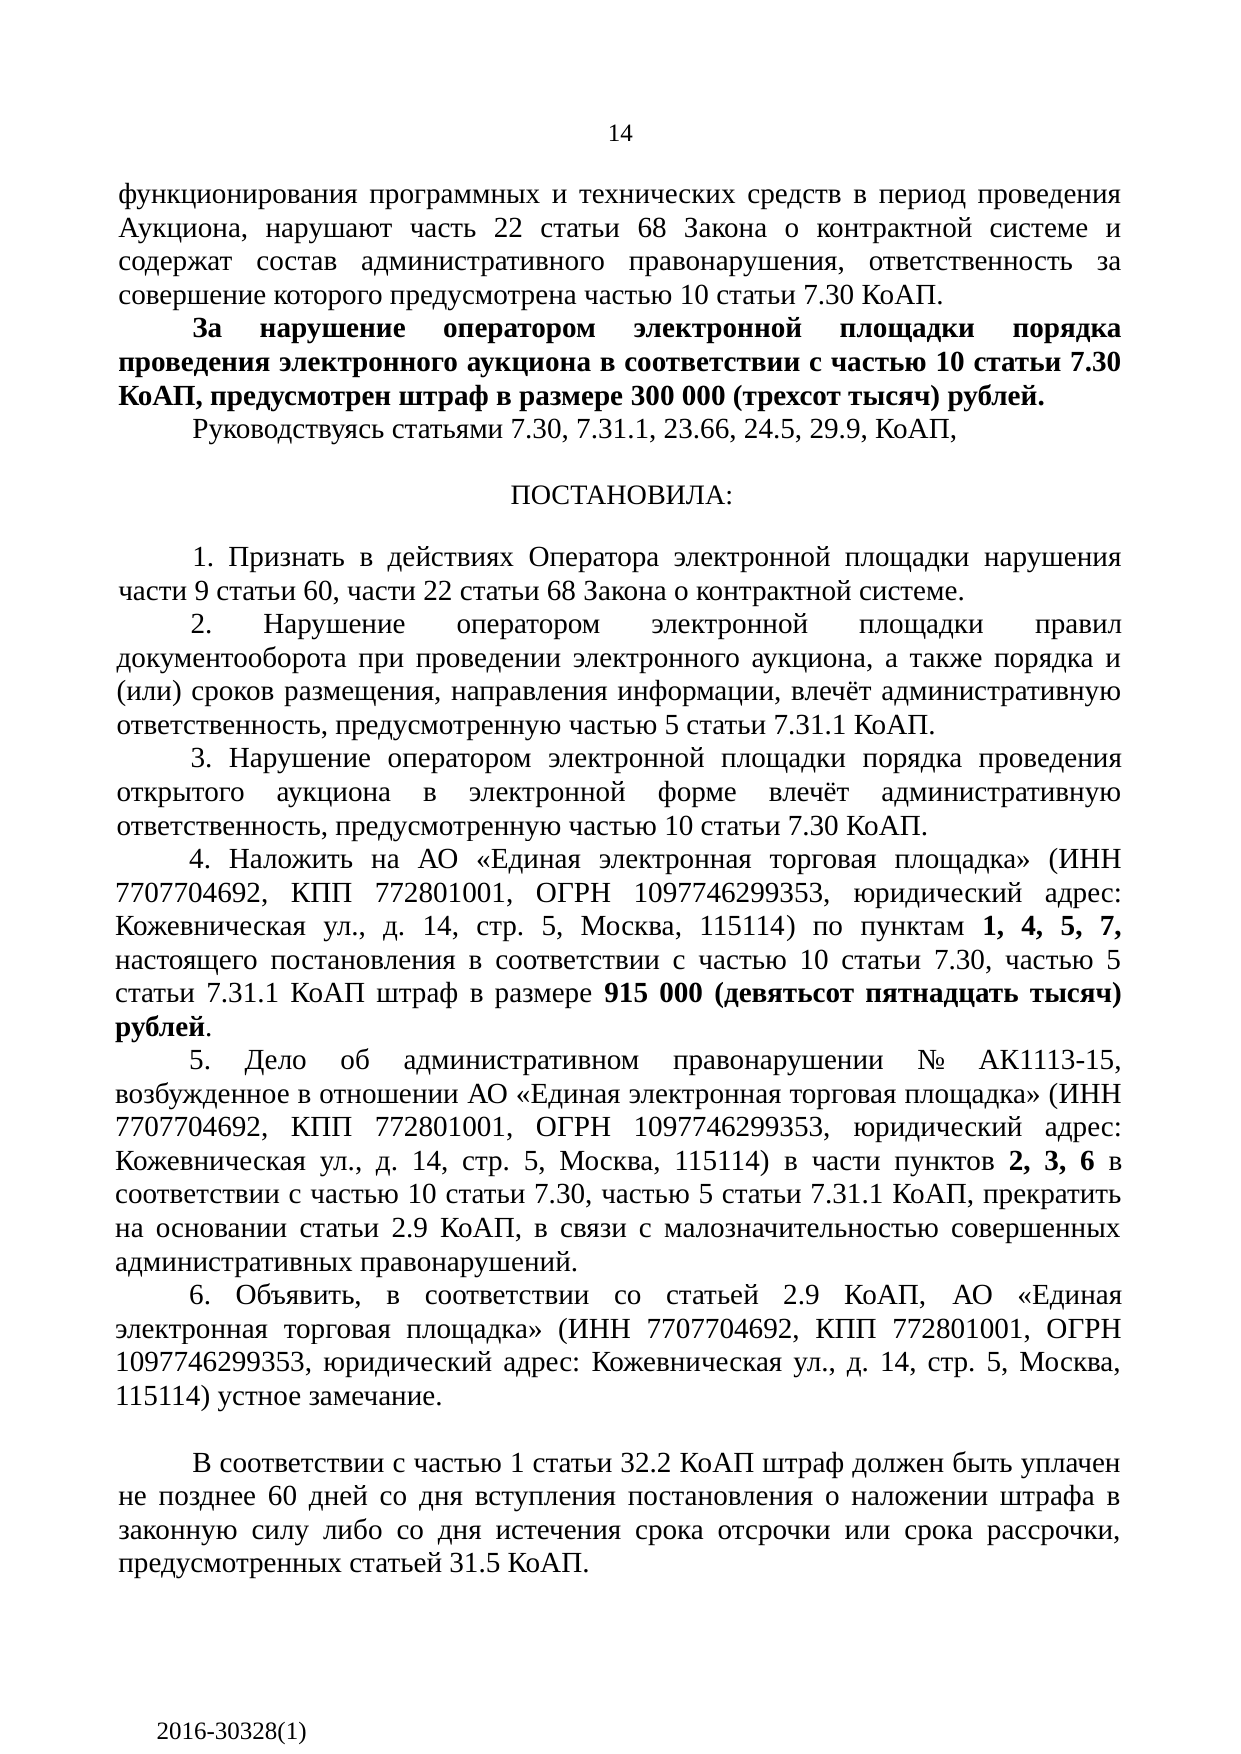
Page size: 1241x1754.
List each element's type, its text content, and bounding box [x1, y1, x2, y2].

text 4. Наложить на АО «Единая электронная торговая площадка» (ИНН 7707704692, КПП 772801001, ОГРН 1097746299353, юридический адрес: Кожевническая ул., д. 14, стр. 5, Москва, 115114) по пунктам 1, 4, 5, 7, настоящего постановления в соответствии с частью 10 статьи 7.30, частью 5 статьи 7.31.1 КоАП штраф в размере 915 000 (девятьсот пятнадцать тысяч) рублей. [115, 841, 1122, 1042]
text 2. Нарушение оператором электронной площадки правил документооборота при проведении электронного аукциона, а также порядка и (или) сроков размещения, направления информации, влечёт административную ответственность, предусмотренную частью 5 статьи 7.31.1 КоАП. [116, 606, 1122, 741]
text Руководствуясь статьями 7.30, 7.31.1, 23.66, 24.5, 29.9, КоАП, [118, 411, 1122, 445]
text функционирования программных и технических средств в период проведения Аукциона, нарушают часть 22 статьи 68 Закона о контрактной системе и содержат состав административного правонарушения, ответственность за совершение которого предусмотрена частью 10 статьи 7.30 КоАП. [118, 176, 1122, 311]
text 3. Нарушение оператором электронной площадки порядка проведения открытого аукциона в электронной форме влечёт административную ответственность, предусмотренную частью 10 статьи 7.30 КоАП. [116, 741, 1122, 841]
text За нарушение оператором электронной площадки порядка проведения электронного аукциона в соответствии с частью 10 статьи 7.30 КоАП, предусмотрен штраф в размере 300 000 (трехсот тысяч) рублей. [118, 311, 1122, 411]
text В соответствии с частью 1 статьи 32.2 КоАП штраф должен быть уплачен не позднее 60 дней со дня вступления постановления о наложении штрафа в законную силу либо со дня истечения срока отсрочки или срока рассрочки, предусмотренных статьей 31.5 КоАП. [118, 1445, 1122, 1579]
text 1. Признать в действиях Оператора электронной площадки нарушения части 9 статьи 60, части 22 статьи 68 Закона о контрактной системе. [118, 539, 1122, 606]
text 5. Дело об административном правонарушении № АК1113-15, возбужденное в отношении АО «Единая электронная торговая площадка» (ИНН 7707704692, КПП 772801001, ОГРН 1097746299353, юридический адрес: Кожевническая ул., д. 14, стр. 5, Москва, 115114) в части пунктов 2, 3, 6 в соответствии с частью 10 статьи 7.30, частью 5 статьи 7.31.1 КоАП, прекратить на основании статьи 2.9 КоАП, в связи с малозначительностью совершенных административных правонарушений. [115, 1042, 1122, 1277]
text 6. Объявить, в соответствии со статьей 2.9 КоАП, АО «Единая электронная торговая площадка» (ИНН 7707704692, КПП 772801001, ОГРН 1097746299353, юридический адрес: Кожевническая ул., д. 14, стр. 5, Москва, 115114) устное замечание. [115, 1277, 1122, 1411]
text ПОСТАНОВИЛА: [118, 478, 1122, 511]
